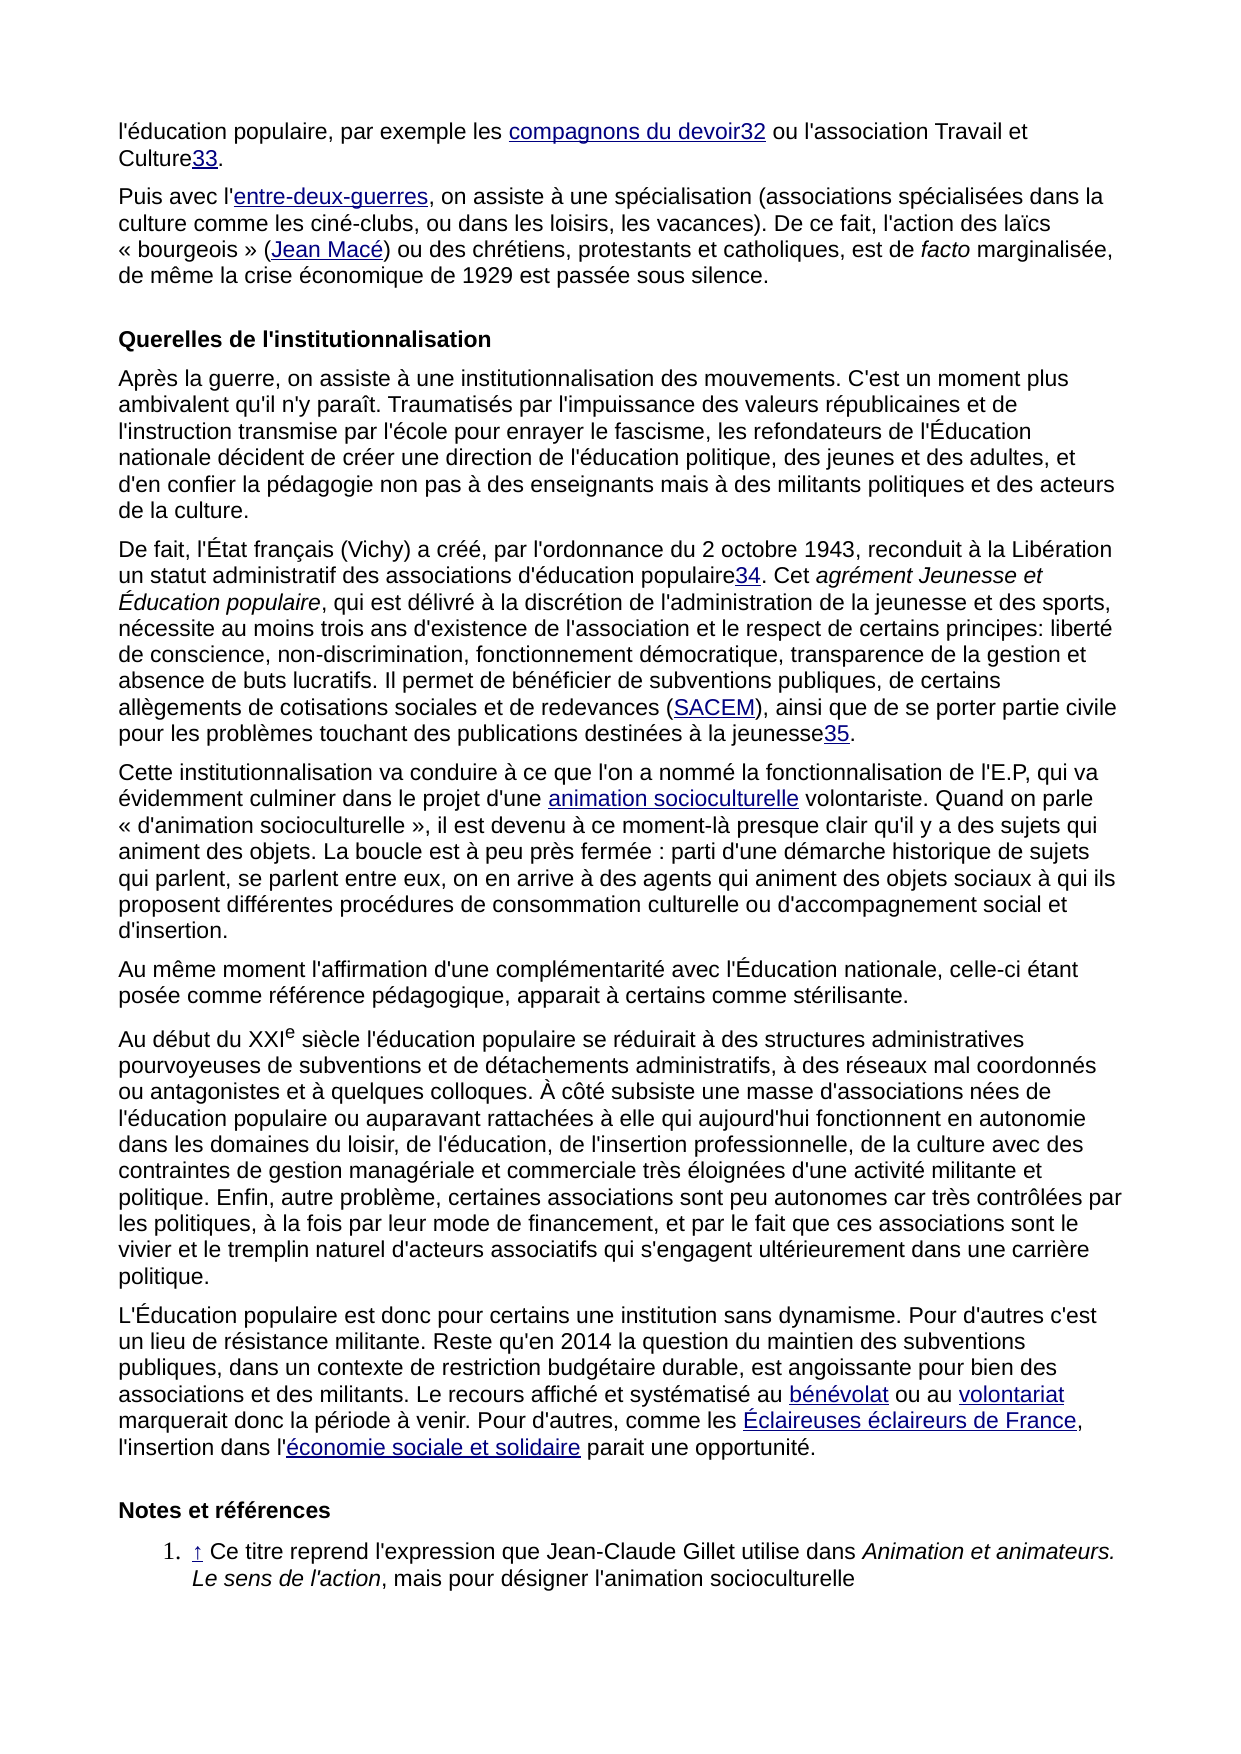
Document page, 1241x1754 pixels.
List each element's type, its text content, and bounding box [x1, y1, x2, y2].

text l'éducation populaire, par exemple les compagnons du devoir32 ou l'association Travail et Culture33. [118, 118, 1122, 171]
list ↑ Ce titre reprend l'expression que Jean-Claude Gillet utilise dans Animation et animateurs. Le sens de l'action, mais pour désigner l'animation socioculturelle [162, 1536, 1122, 1591]
text L'Éducation populaire est donc pour certains une institution sans dynamisme. Pour d'autres c'est un lieu de résistance militante. Reste qu'en 2014 la question du maintien des subventions publiques, dans un contexte de restriction budgétaire durable, est angoissante pour bien des associations et des militants. Le recours affiché et systématisé au bénévolat ou au volontariat marquerait donc la période à venir. Pour d'autres, comme les Éclaireuses éclaireurs de France, l'insertion dans l'économie sociale et solidaire parait une opportunité. [118, 1302, 1122, 1460]
text Au même moment l'affirmation d'une complémentarité avec l'Éducation nationale, celle-ci étant posée comme référence pédagogique, apparait à certains comme stérilisante. [118, 956, 1122, 1009]
text Puis avec l'entre-deux-guerres, on assiste à une spécialisation (associations spécialisées dans la culture comme les ciné-clubs, ou dans les loisirs, les vacances). De ce fait, l'action des laïcs « bourgeois » (Jean Macé) ou des chrétiens, protestants et catholiques, est de facto marginalisée, de même la crise économique de 1929 est passée sous silence. [118, 183, 1122, 289]
subtitle Notes et références [118, 1497, 1122, 1524]
text Au début du XXIe siècle l'éducation populaire se réduirait à des structures administratives pourvoyeuses de subventions et de détachements administratifs, à des réseaux mal coordonnés ou antagonistes et à quelques colloques. À côté subsiste une masse d'associations nées de l'éducation populaire ou auparavant rattachées à elle qui aujourd'hui fonctionnent en autonomie dans les domaines du loisir, de l'éducation, de l'insertion professionnelle, de la culture avec des contraintes de gestion managériale et commerciale très éloignées d'une activité militante et politique. Enfin, autre problème, certaines associations sont peu autonomes car très contrôlées par les politiques, à la fois par leur mode de financement, et par le fait que ces associations sont le vivier et le tremplin naturel d'acteurs associatifs qui s'engagent ultérieurement dans une carrière politique. [118, 1021, 1122, 1289]
text De fait, l'État français (Vichy) a créé, par l'ordonnance du 2 octobre 1943, reconduit à la Libération un statut administratif des associations d'éducation populaire34. Cet agrément Jeunesse et Éducation populaire, qui est délivré à la discrétion de l'administration de la jeunesse et des sports, nécessite au moins trois ans d'existence de l'association et le respect de certains principes: liberté de conscience, non-discrimination, fonctionnement démocratique, transparence de la gestion et absence de buts lucratifs. Il permet de bénéficier de subventions publiques, de certains allègements de cotisations sociales et de redevances (SACEM), ainsi que de se porter partie civile pour les problèmes touchant des publications destinées à la jeunesse35. [118, 536, 1122, 747]
text Après la guerre, on assiste à une institutionnalisation des mouvements. C'est un moment plus ambivalent qu'il n'y paraît. Traumatisés par l'impuissance des valeurs républicaines et de l'instruction transmise par l'école pour enrayer le fascisme, les refondateurs de l'Éducation nationale décident de créer une direction de l'éducation politique, des jeunes et des adultes, et d'en confier la pédagogie non pas à des enseignants mais à des militants politiques et des acteurs de la culture. [118, 365, 1122, 523]
subtitle Querelles de l'institutionnalisation [118, 326, 1122, 353]
text Cette institutionnalisation va conduire à ce que l'on a nommé la fonctionnalisation de l'E.P, qui va évidemment culminer dans le projet d'une animation socioculturelle volontariste. Quand on parle « d'animation socioculturelle », il est devenu à ce moment-là presque clair qu'il y a des sujets qui animent des objets. La boucle est à peu près fermée : parti d'une démarche historique de sujets qui parlent, se parlent entre eux, on en arrive à des agents qui animent des objets sociaux à qui ils proposent différentes procédures de consommation culturelle ou d'accompagnement social et d'insertion. [118, 759, 1122, 943]
